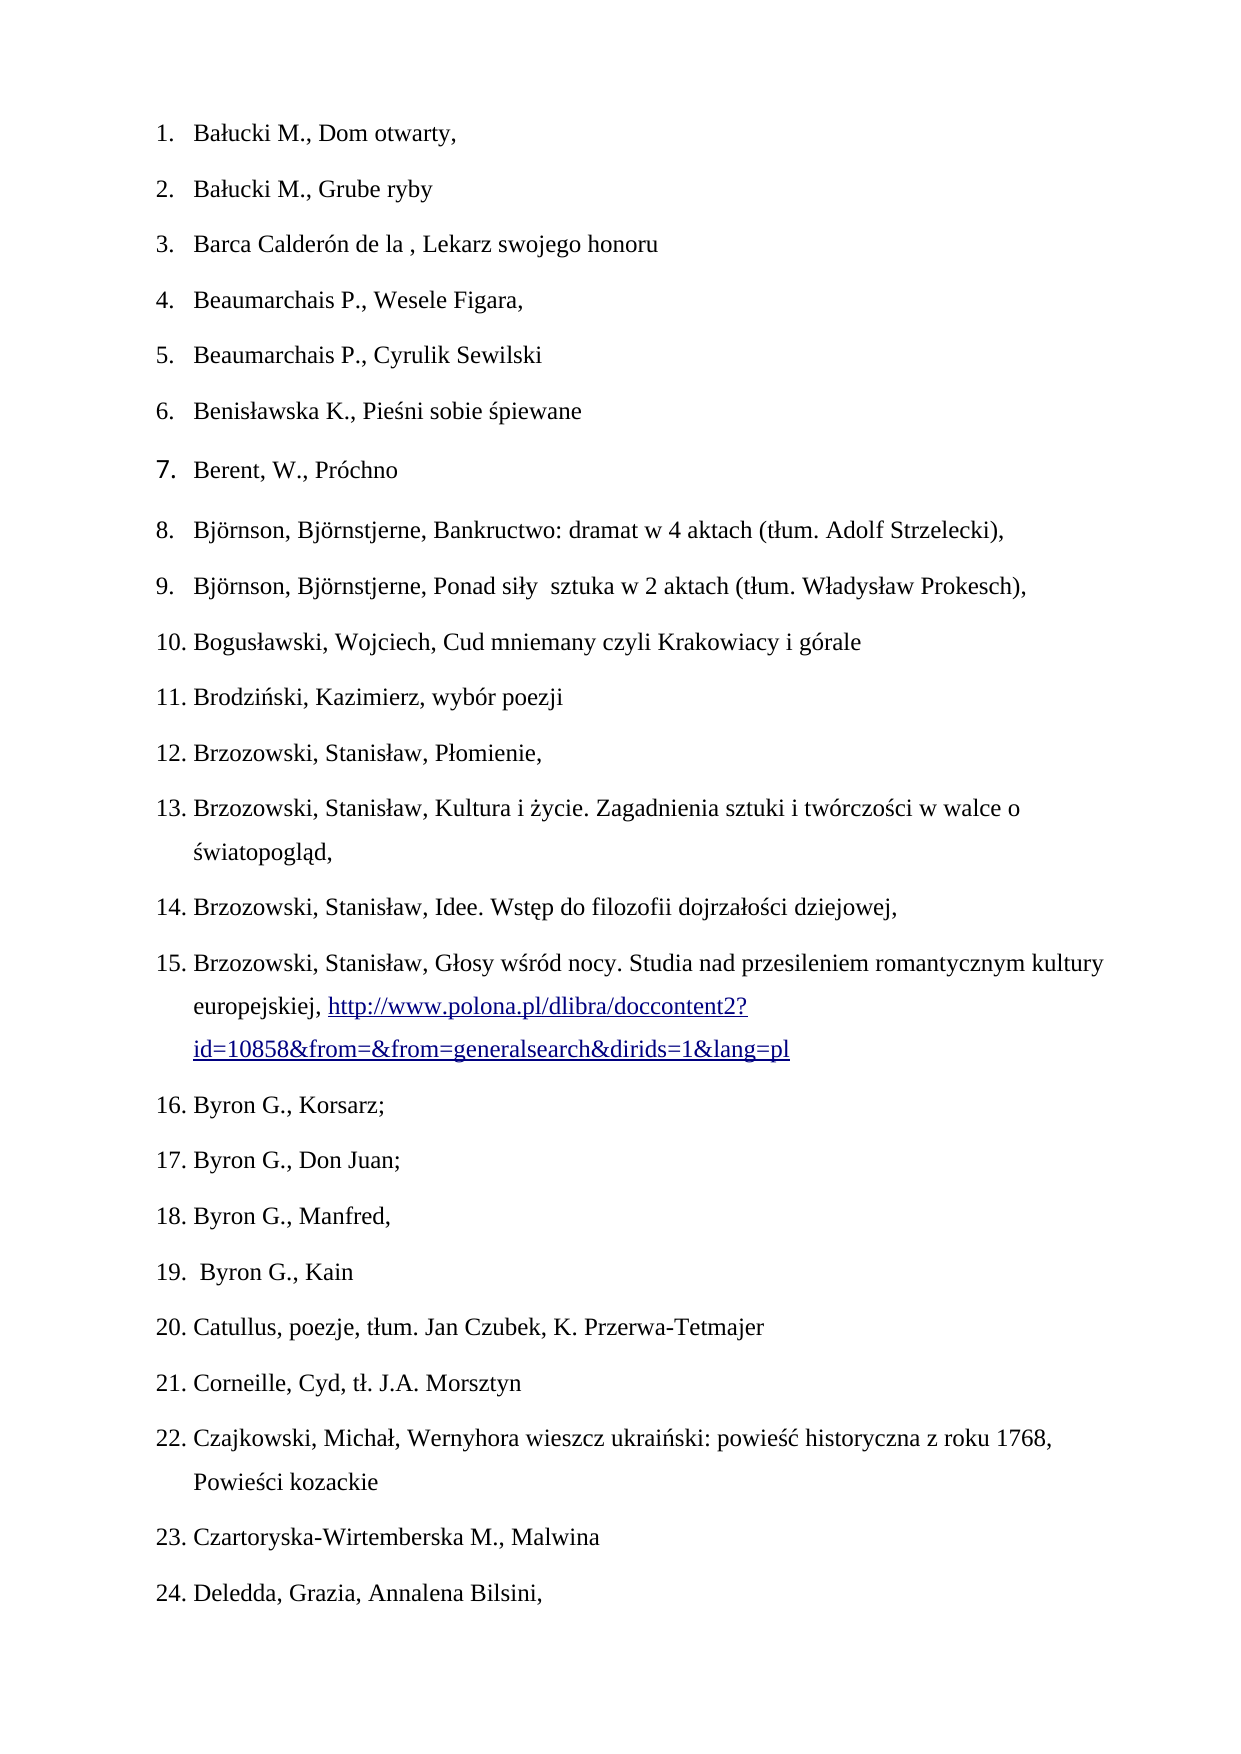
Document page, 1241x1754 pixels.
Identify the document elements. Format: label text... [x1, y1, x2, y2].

list Byron G., Kain [156, 1257, 1122, 1285]
list Bałucki M., Grube ryby [156, 174, 1122, 202]
list Beaumarchais P., Cyrulik Sewilski [156, 341, 1122, 369]
list Benisławska K., Pieśni sobie śpiewane [156, 396, 1122, 425]
list Deledda, Grazia, Annalena Bilsini, [156, 1578, 1122, 1607]
list Bałucki M., Dom otwarty, [156, 118, 1122, 147]
list Beaumarchais P., Wesele Figara, [156, 285, 1122, 314]
list Björnson, Björnstjerne, Bankructwo: dramat w 4 aktach (tłum. Adolf Strzelecki), [156, 515, 1122, 544]
list Czartoryska‑Wirtemberska M., Malwina [156, 1522, 1122, 1551]
list Brzozowski, Stanisław, Płomienie, [156, 738, 1122, 767]
list Bogusławski, Wojciech, Cud mniemany czyli Krakowiacy i górale [156, 627, 1122, 655]
list Berent, W., Próchno [156, 452, 1122, 486]
list Björnson, Björnstjerne, Ponad siły sztuka w 2 aktach (tłum. Władysław Prokesch), [156, 571, 1122, 600]
list Byron G., Korsarz; [156, 1090, 1122, 1118]
list Brzozowski, Stanisław, Głosy wśród nocy. Studia nad przesileniem romantycznym kultury europejskiej, http://www.polona.pl/dlibra/doccontent2?id=10858&from=&from=generalsearch&dirids=1&lang=pl [156, 948, 1122, 1063]
list Brodziński, Kazimierz, wybór poezji [156, 682, 1122, 711]
list Byron G., Manfred, [156, 1201, 1122, 1230]
list Corneille, Cyd, tł. J.A. Morsztyn [156, 1368, 1122, 1397]
list Brzozowski, Stanisław, Idee. Wstęp do filozofii dojrzałości dziejowej, [156, 892, 1122, 921]
list Barca Calderón de la , Lekarz swojego honoru [156, 229, 1122, 258]
list Brzozowski, Stanisław, Kultura i życie. Zagadnienia sztuki i twórczości w walce o światopogląd, [156, 793, 1122, 865]
list Czajkowski, Michał, Wernyhora wieszcz ukraiński: powieść historyczna z roku 1768, Powieści kozackie [156, 1423, 1122, 1495]
list Byron G., Don Juan; [156, 1145, 1122, 1174]
list Catullus, poezje, tłum. Jan Czubek, K. Przerwa-Tetmajer [156, 1312, 1122, 1341]
